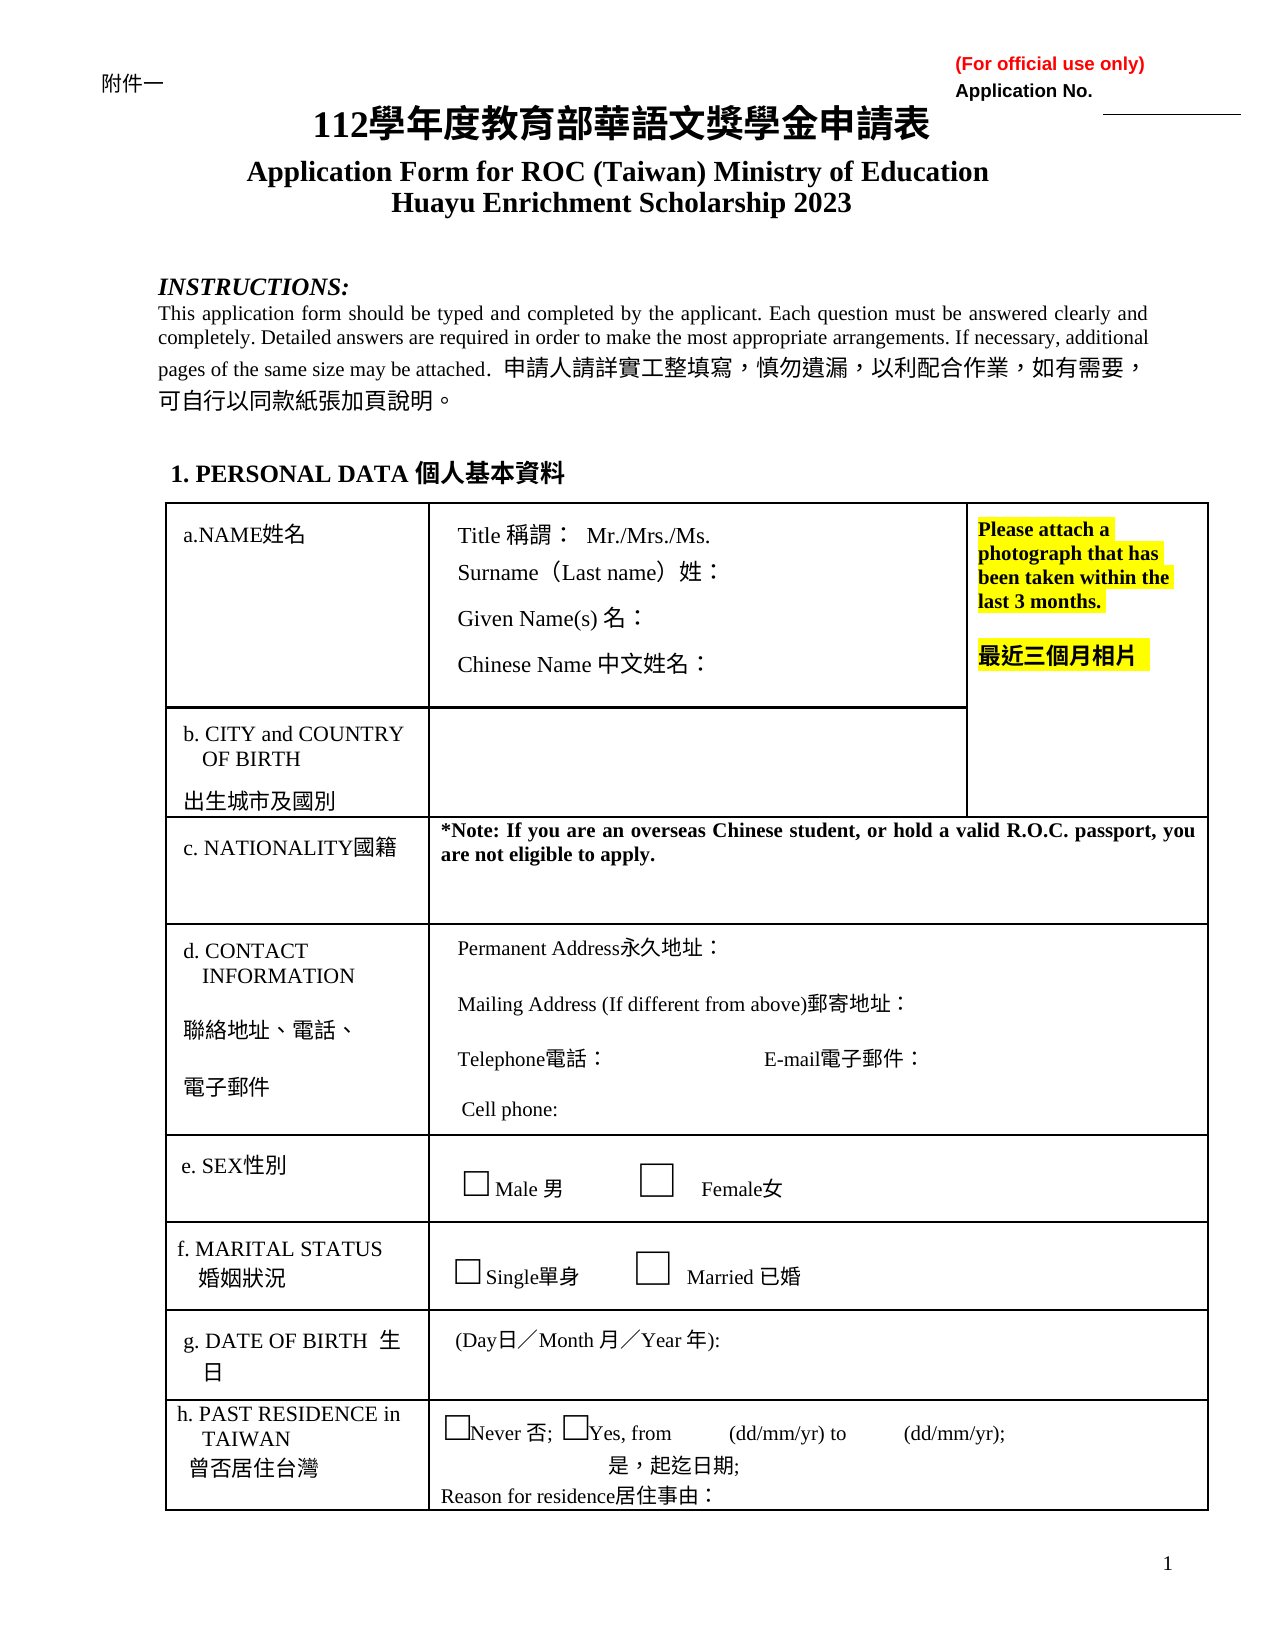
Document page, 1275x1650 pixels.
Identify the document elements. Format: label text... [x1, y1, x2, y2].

table_cell d. CONTACT INFORMATION 聯絡地址、電話、 電子郵件 [167, 925, 428, 1134]
table_cell [430, 709, 966, 816]
table_header a.NAME姓名 [167, 504, 428, 706]
table_cell e. SEX性別 [167, 1136, 428, 1221]
table_cell (Day日／Month 月／Year 年): [430, 1311, 1207, 1399]
text Application Form for ROC (Taiwan) Ministry of Education [70, 156, 1173, 187]
text Huayu Enrichment Scholarship 2023 [70, 187, 1173, 219]
table_cell □ Single單身 □ Married 已婚 [430, 1223, 1207, 1308]
table_cell Permanent Address永久地址： Mailing Address (If different from above)郵寄地址： Telephone電話： E-mail電子郵件： Cell phone: [430, 925, 1207, 1134]
table_cell f. MARITAL STATUS 婚姻狀況 [167, 1223, 428, 1308]
table_cell b. CITY and COUNTRY OF BIRTH 出生城市及國別 [167, 709, 428, 816]
table_cell g. DATE OF BIRTH 生日 [167, 1311, 428, 1399]
text 1. PERSONAL DATA 個人基本資料 [70, 453, 1173, 489]
text This application form should be typed and completed by the applicant. Each question must be answered clearly and completely. Detailed answers are required in order to make the most appropriate arrangements. If necessary, additional pages of the same size may be attached. 申請人請詳實工整填寫，慎勿遺漏，以利配合作業，如有需要，可自行以同款紙張加頁說明。 [158, 301, 1150, 416]
table_cell h. PAST RESIDENCE in TAIWAN 曾否居住台灣 [167, 1401, 428, 1509]
table_cell □ Male 男 □ Female女 [430, 1136, 1207, 1221]
text 112學年度教育部華語文獎學金申請表 [70, 112, 1173, 144]
table_header Title 稱謂： Mr./Mrs./Ms. Surname（Last name）姓： Given Name(s) 名： Chinese Name 中文姓名： [430, 504, 966, 706]
table_cell *Note: If you are an overseas Chinese student, or hold a valid R.O.C. passport, you are not eligible to apply. [430, 818, 1207, 923]
table_cell c. NATIONALITY國籍 [167, 818, 428, 923]
table_header Please attach a photograph that has been taken within the last 3 months. 最近三個月相片 [968, 504, 1207, 816]
text INSTRUCTIONS: [158, 272, 1150, 301]
table_cell □Never 否; □Yes, from (dd/mm/yr) to (dd/mm/yr); 是，起迄日期; Reason for residence居住事由： [430, 1401, 1207, 1509]
text 附件一 [71, 67, 194, 97]
